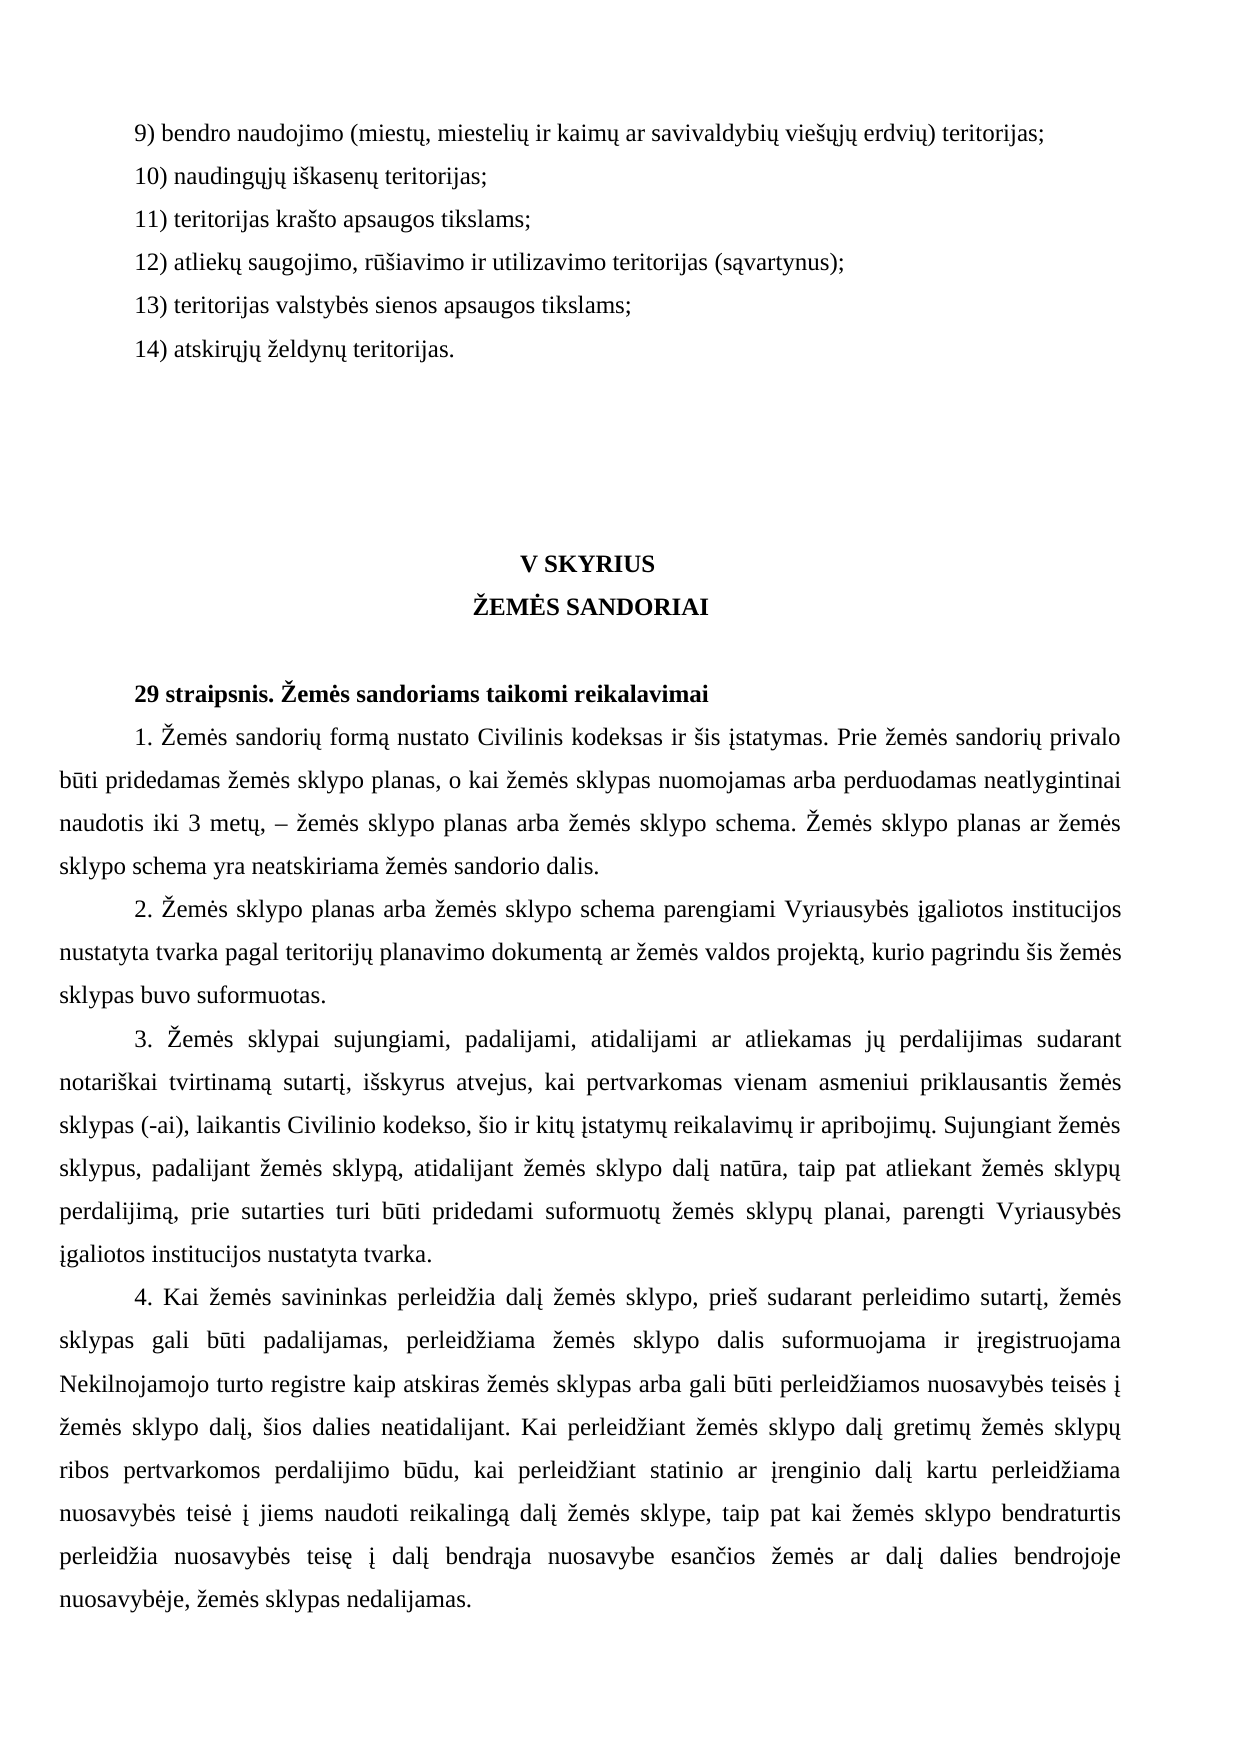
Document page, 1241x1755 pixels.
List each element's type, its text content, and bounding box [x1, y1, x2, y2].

text 10) naudingųjų iškasenų teritorijas; [59, 161, 1122, 190]
text V skyrius [59, 549, 1122, 578]
text 11) teritorijas krašto apsaugos tikslams; [59, 204, 1122, 233]
text 4. Kai žemės savininkas perleidžia dalį žemės sklypo, prieš sudarant perleidimo sutartį, žemės sklypas gali būti padalijamas, perleidžiama žemės sklypo dalis suformuojama ir įregistruojama Nekilnojamojo turto registre kaip atskiras žemės sklypas arba gali būti perleidžiamos nuosavybės teisės į žemės sklypo dalį, šios dalies neatidalijant. Kai perleidžiant žemės sklypo dalį gretimų žemės sklypų ribos pertvarkomos perdalijimo būdu, kai perleidžiant statinio ar įrenginio dalį kartu perleidžiama nuosavybės teisė į jiems naudoti reikalingą dalį žemės sklype, taip pat kai žemės sklypo bendraturtis perleidžia nuosavybės teisę į dalį bendrąja nuosavybe esančios žemės ar dalį dalies bendrojoje nuosavybėje, žemės sklypas nedalijamas. [59, 1282, 1122, 1613]
text Žemės SANDORIAI [59, 592, 1122, 621]
text 3. Žemės sklypai sujungiami, padalijami, atidalijami ar atliekamas jų perdalijimas sudarant notariškai tvirtinamą sutartį, išskyrus atvejus, kai pertvarkomas vienam asmeniui priklausantis žemės sklypas (-ai), laikantis Civilinio kodekso, šio ir kitų įstatymų reikalavimų ir apribojimų. Sujungiant žemės sklypus, padalijant žemės sklypą, atidalijant žemės sklypo dalį natūra, taip pat atliekant žemės sklypų perdalijimą, prie sutarties turi būti pridedami suformuotų žemės sklypų planai, parengti Vyriausybės įgaliotos institucijos nustatyta tvarka. [59, 1024, 1122, 1268]
text 13) teritorijas valstybės sienos apsaugos tikslams; [59, 291, 1122, 319]
text 14) atskirųjų želdynų teritorijas. [59, 334, 1122, 362]
text 12) atliekų saugojimo, rūšiavimo ir utilizavimo teritorijas (sąvartynus); [59, 247, 1122, 276]
text 29 straipsnis. Žemės sandoriams taikomi reikalavimai [59, 679, 1122, 707]
text 9) bendro naudojimo (miestų, miestelių ir kaimų ar savivaldybių viešųjų erdvių) teritorijas; [59, 118, 1122, 147]
text 1. Žemės sandorių formą nustato Civilinis kodeksas ir šis įstatymas. Prie žemės sandorių privalo būti pridedamas žemės sklypo planas, o kai žemės sklypas nuomojamas arba perduodamas neatlygintinai naudotis iki 3 metų, – žemės sklypo planas arba žemės sklypo schema. Žemės sklypo planas ar žemės sklypo schema yra neatskiriama žemės sandorio dalis. [59, 722, 1122, 880]
text 2. Žemės sklypo planas arba žemės sklypo schema parengiami Vyriausybės įgaliotos institucijos nustatyta tvarka pagal teritorijų planavimo dokumentą ar žemės valdos projektą, kurio pagrindu šis žemės sklypas buvo suformuotas. [59, 894, 1122, 1009]
